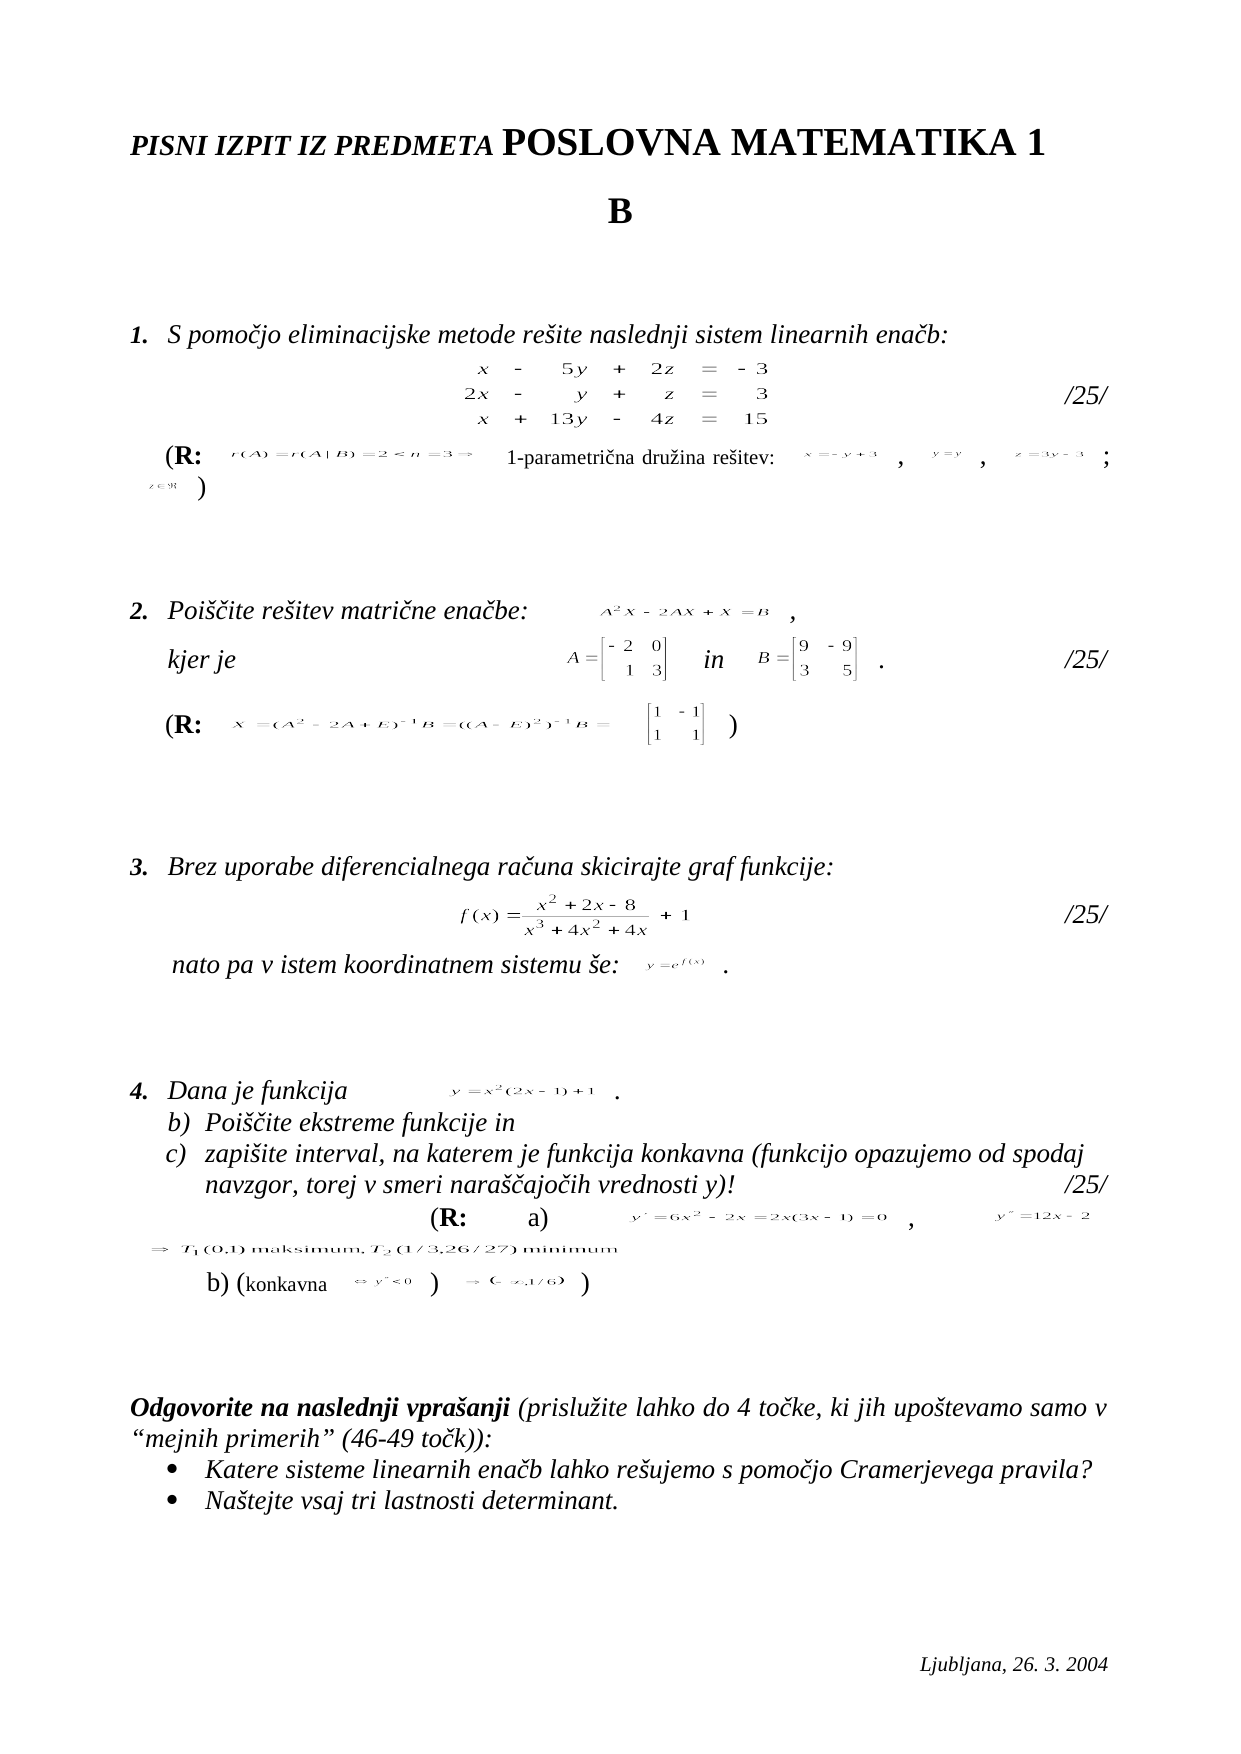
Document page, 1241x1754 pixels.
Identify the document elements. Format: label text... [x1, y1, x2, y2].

text /25/ [130, 881, 1110, 948]
list zapišite interval, na katerem je funkcija konkavna (funkcijo opazujemo od spodaj [165, 1138, 1110, 1169]
text navzgor, torej v smeri naraščajočih vrednosti y)! /25/ [165, 1169, 1110, 1200]
text nato pa v istem koordinatnem sistemu še: . [130, 948, 1110, 980]
text b) (konkavna ) ) [130, 1267, 1110, 1298]
text Odgovorite na naslednji vprašanji (prislužite lahko do 4 točke, ki jih upoštevamo samo v “mejnih primerih” (46-49 točk)): [130, 1391, 1110, 1453]
text (R: ) [130, 691, 1110, 757]
list Poiščite ekstreme funkcije in [167, 1107, 1110, 1138]
text (R: 1-parametrična družina rešitev: , , ; ) [130, 439, 1110, 501]
list Dana je funkcija . [130, 1073, 1110, 1107]
table_header PISNI IZPIT IZ PREDMETA POSLOVNA MATEMATIKA 1 [123, 119, 1045, 164]
text B [130, 189, 1110, 232]
list Katere sisteme linearnih enačb lahko rešujemo s pomočjo Cramerjevega pravila? [167, 1453, 1110, 1484]
list S pomočjo eliminacijske metode rešite naslednji sistem linearnih enačb: [130, 319, 1110, 350]
text kjer je in . /25/ [130, 626, 1110, 691]
list Brez uporabe diferencialnega računa skicirajte graf funkcije: [130, 850, 1110, 881]
list Naštejte vsaj tri lastnosti determinant. [167, 1484, 1110, 1515]
text (R: a) , [130, 1200, 1110, 1267]
table_header B [1045, 119, 1104, 164]
text /25/ [100, 350, 1110, 439]
list Poiščite rešitev matrične enačbe: , [130, 594, 1110, 626]
